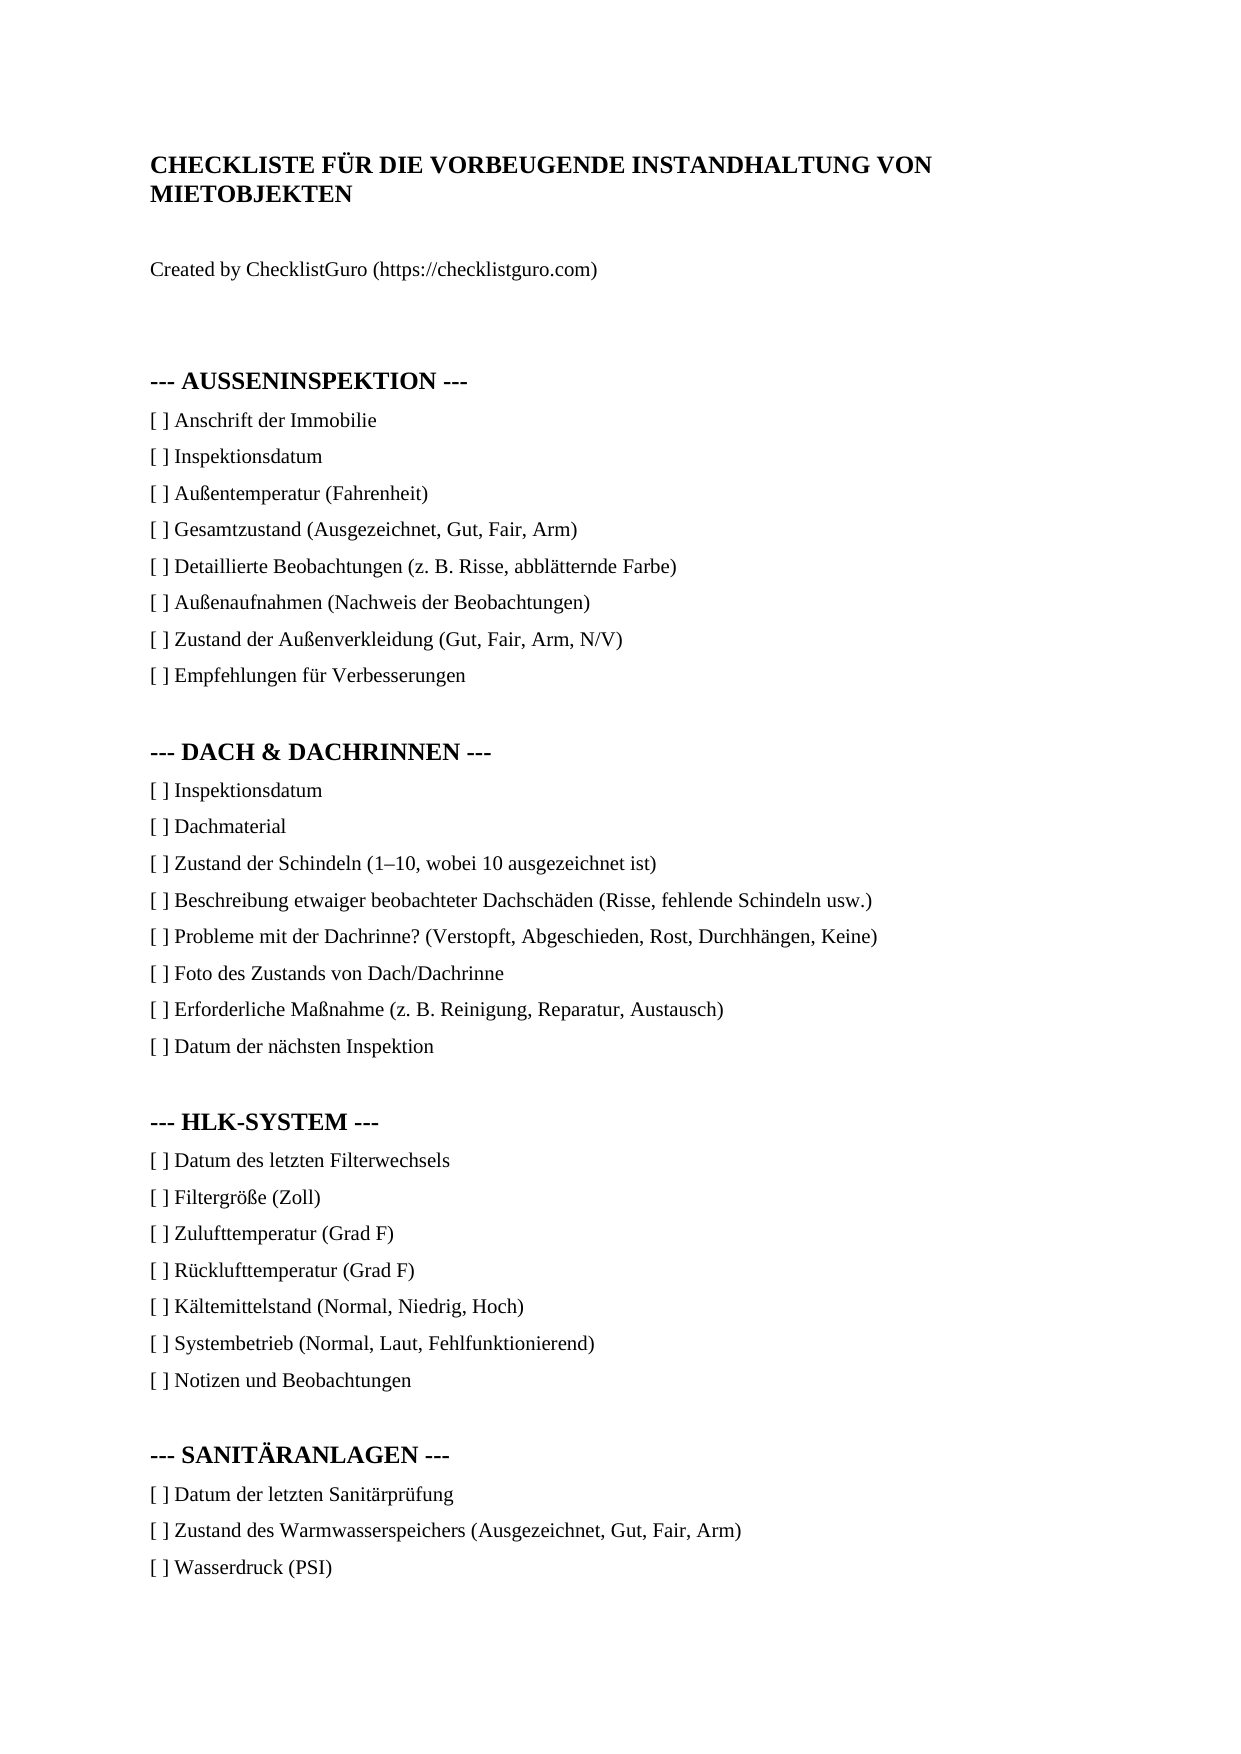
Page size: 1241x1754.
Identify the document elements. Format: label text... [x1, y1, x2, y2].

text [ ] Filtergröße (Zoll) [150, 1185, 1090, 1209]
text [ ] Außentemperatur (Fahrenheit) [150, 481, 1090, 505]
text [ ] Inspektionsdatum [150, 444, 1090, 468]
text [ ] Detaillierte Beobachtungen (z. B. Risse, abblätternde Farbe) [150, 554, 1090, 578]
text CHECKLISTE FÜR DIE VORBEUGENDE INSTANDHALTUNG VON MIETOBJEKTEN [150, 150, 1090, 207]
text [ ] Anschrift der Immobilie [150, 407, 1090, 432]
text [ ] Wasserdruck (PSI) [150, 1555, 1090, 1579]
text [ ] Empfehlungen für Verbesserungen [150, 663, 1090, 687]
text [ ] Datum des letzten Filterwechsels [150, 1148, 1090, 1172]
text [ ] Notizen und Beobachtungen [150, 1367, 1090, 1392]
text [ ] Zustand der Außenverkleidung (Gut, Fair, Arm, N/V) [150, 627, 1090, 651]
text [ ] Foto des Zustands von Dach/Dachrinne [150, 961, 1090, 985]
text [ ] Rücklufttemperatur (Grad F) [150, 1258, 1090, 1282]
text [ ] Beschreibung etwaiger beobachteter Dachschäden (Risse, fehlende Schindeln usw.) [150, 887, 1090, 912]
text [ ] Zustand der Schindeln (1–10, wobei 10 ausgezeichnet ist) [150, 851, 1090, 875]
text --- HLK-SYSTEM --- [150, 1107, 1090, 1136]
text [ ] Datum der letzten Sanitärprüfung [150, 1482, 1090, 1506]
text Created by ChecklistGuro (https://checklistguro.com) [150, 257, 1090, 281]
text [ ] Probleme mit der Dachrinne? (Verstopft, Abgeschieden, Rost, Durchhängen, Keine) [150, 924, 1090, 948]
text [ ] Kältemittelstand (Normal, Niedrig, Hoch) [150, 1294, 1090, 1318]
text --- DACH & DACHRINNEN --- [150, 737, 1090, 765]
text [ ] Erforderliche Maßnahme (z. B. Reinigung, Reparatur, Austausch) [150, 997, 1090, 1021]
text [ ] Zustand des Warmwasserspeichers (Ausgezeichnet, Gut, Fair, Arm) [150, 1518, 1090, 1542]
text [ ] Datum der nächsten Inspektion [150, 1034, 1090, 1058]
text [ ] Gesamtzustand (Ausgezeichnet, Gut, Fair, Arm) [150, 517, 1090, 541]
text --- SANITÄRANLAGEN --- [150, 1441, 1090, 1469]
text [ ] Inspektionsdatum [150, 778, 1090, 802]
text [ ] Systembetrieb (Normal, Laut, Fehlfunktionierend) [150, 1331, 1090, 1355]
text [ ] Zulufttemperatur (Grad F) [150, 1221, 1090, 1245]
text [ ] Dachmaterial [150, 814, 1090, 838]
text [ ] Außenaufnahmen (Nachweis der Beobachtungen) [150, 590, 1090, 614]
text --- AUSSENINSPEKTION --- [150, 366, 1090, 395]
